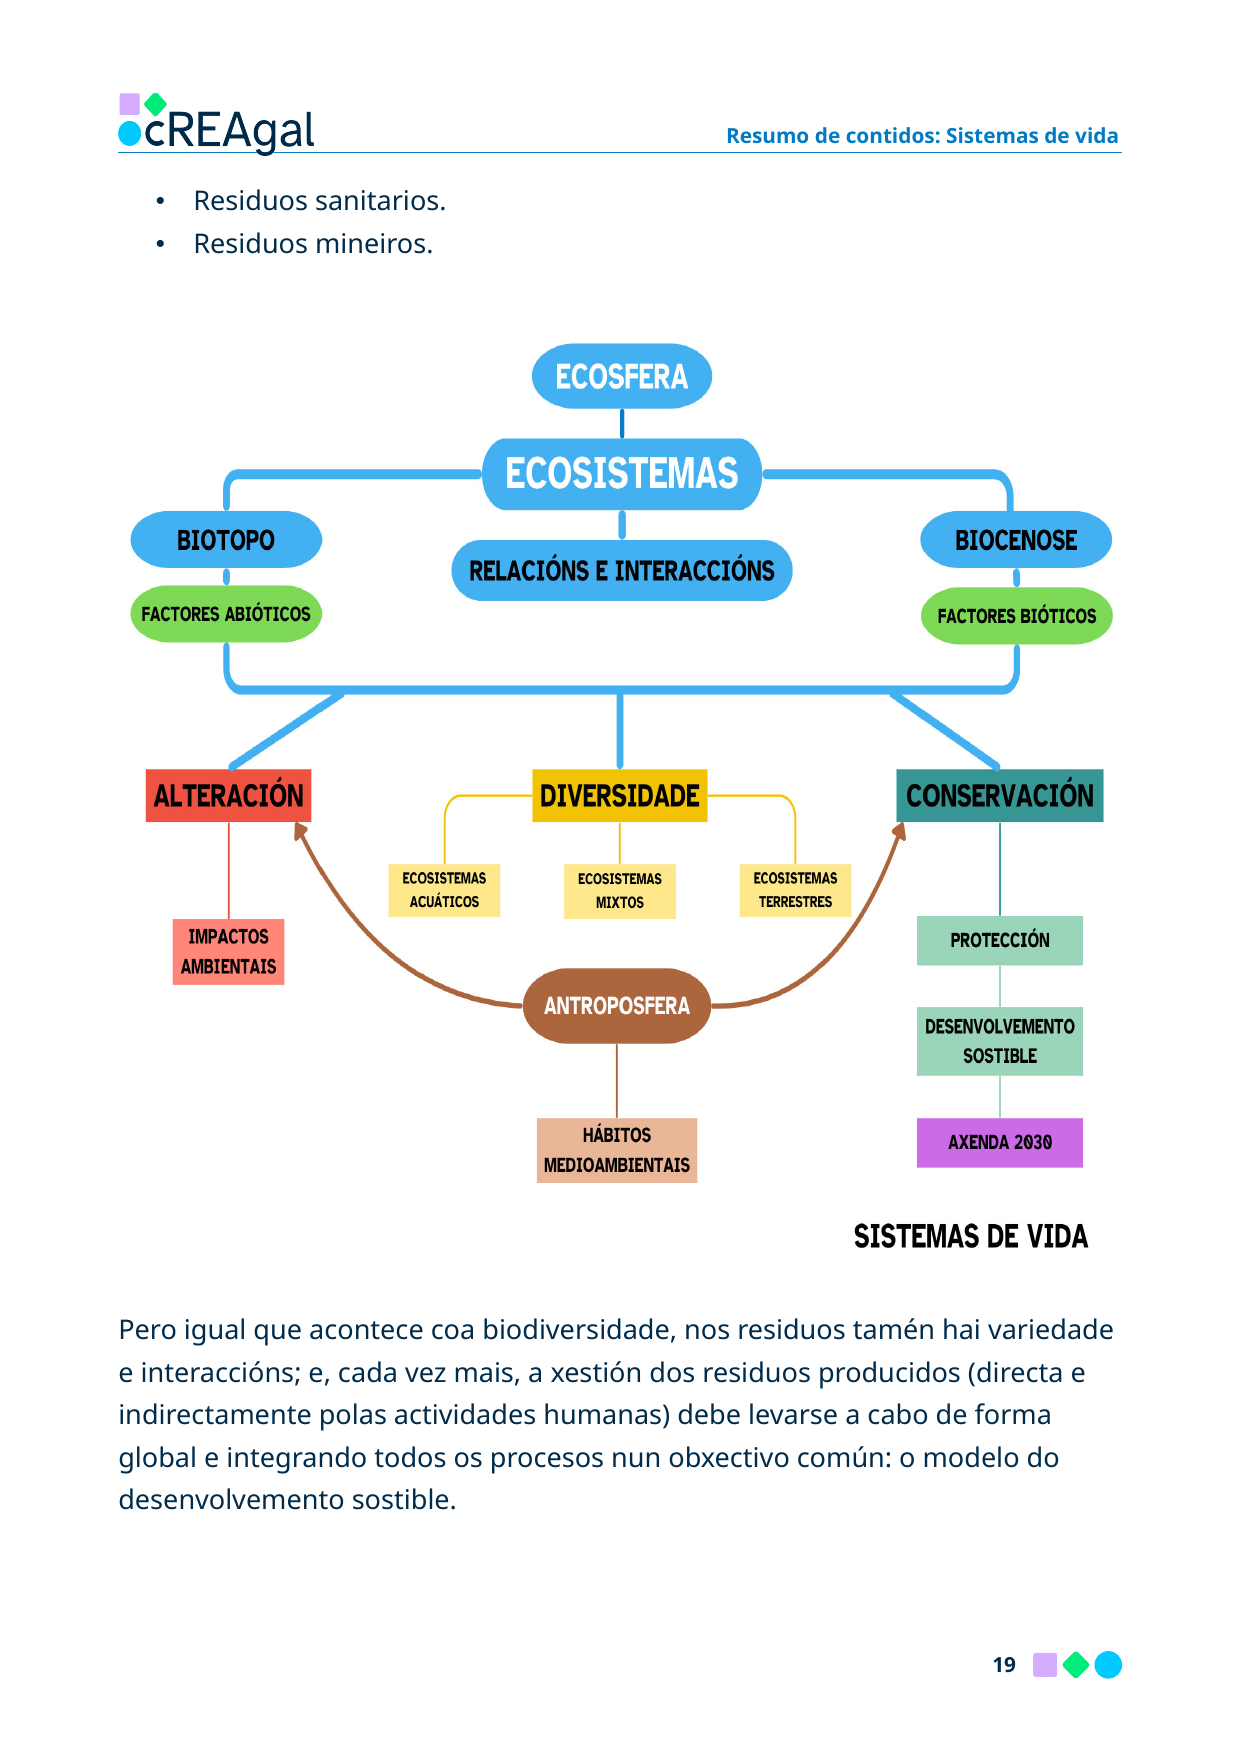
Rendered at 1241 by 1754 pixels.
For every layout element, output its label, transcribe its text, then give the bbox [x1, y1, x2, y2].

picture [120, 306, 1125, 1306]
picture [118, 93, 314, 156]
list Residuos mineiros. [156, 224, 1122, 261]
list Residuos sanitarios. [156, 182, 1122, 219]
text Pero igual que acontece coa biodiversidade, nos residuos tamén hai variedade e interaccións; e, cada vez mais, a xestión dos residuos producidos (directa e indirectamente polas actividades humanas) debe levarse a cabo de forma global e integrando todos os procesos nun obxectivo común: o modelo do desenvolvemento sostible. [118, 351, 1122, 1517]
